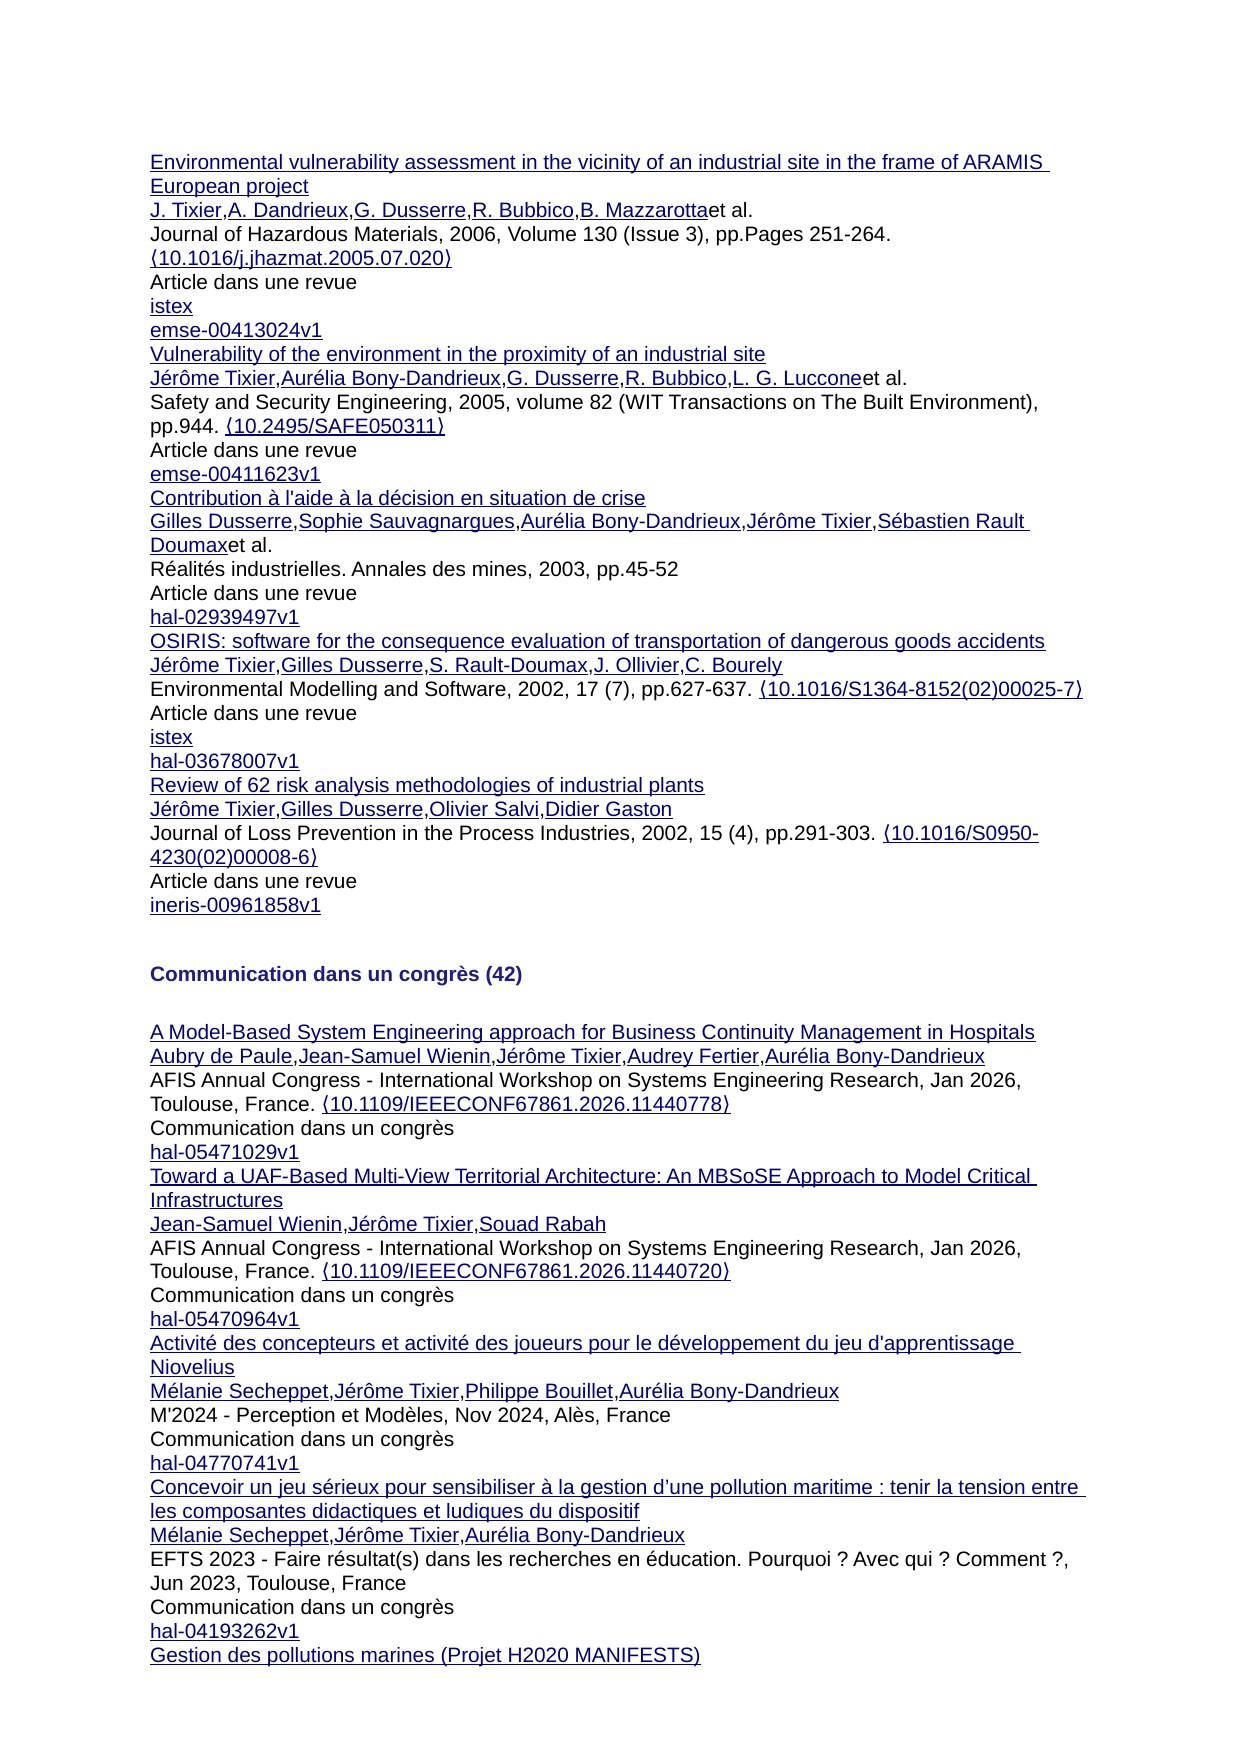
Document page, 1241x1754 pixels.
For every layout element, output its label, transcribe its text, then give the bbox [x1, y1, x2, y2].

table_cell Contribution à l'aide à la décision en situation de crise Gilles Dusserre,Sophie Sauvagnargues,Aurélia Bony-Dandrieux,Jérôme Tixier,Sébastien Rault Doumaxet al. Réalités industrielles. Annales des mines, 2003, pp.45-52 Article dans une revue hal-02939497v1 [150, 485, 1090, 629]
table_cell Review of 62 risk analysis methodologies of industrial plants Jérôme Tixier,Gilles Dusserre,Olivier Salvi,Didier Gaston Journal of Loss Prevention in the Process Industries, 2002, 15 (4), pp.291-303. ⟨10.1016/S0950-4230(02)00008-6⟩ Article dans une revue ineris-00961858v1 [150, 773, 1090, 917]
table_cell Activité des concepteurs et activité des joueurs pour le développement du jeu d'apprentissage Niovelius Mélanie Secheppet,Jérôme Tixier,Philippe Bouillet,Aurélia Bony-Dandrieux M'2024 - Perception et Modèles, Nov 2024, Alès, France Communication dans un congrès hal-04770741v1 [150, 1331, 1090, 1475]
table_header A Model-Based System Engineering approach for Business Continuity Management in Hospitals Aubry de Paule,Jean-Samuel Wienin,Jérôme Tixier,Audrey Fertier,Aurélia Bony-Dandrieux AFIS Annual Congress - International Workshop on Systems Engineering Research, Jan 2026, Toulouse, France. ⟨10.1109/IEEECONF67861.2026.11440778⟩ Communication dans un congrès hal-05471029v1 [150, 1020, 1090, 1163]
table_cell OSIRIS: software for the consequence evaluation of transportation of dangerous goods accidents Jérôme Tixier,Gilles Dusserre,S. Rault-Doumax,J. Ollivier,C. Bourely Environmental Modelling and Software, 2002, 17 (7), pp.627-637. ⟨10.1016/S1364-8152(02)00025-7⟩ Article dans une revue istex hal-03678007v1 [150, 629, 1090, 773]
table_cell Vulnerability of the environment in the proximity of an industrial site Jérôme Tixier,Aurélia Bony-Dandrieux,G. Dusserre,R. Bubbico,L. G. Lucconeet al. Safety and Security Engineering, 2005, volume 82 (WIT Transactions on The Built Environment), pp.944. ⟨10.2495/SAFE050311⟩ Article dans une revue emse-00411623v1 [150, 342, 1090, 485]
table_cell Gestion des pollutions marines (Projet H2020 MANIFESTS) [150, 1643, 1090, 1667]
subtitle Communication dans un congrès (42) [150, 961, 1090, 985]
table_cell Concevoir un jeu sérieux pour sensibiliser à la gestion d’une pollution maritime : tenir la tension entre les composantes didactiques et ludiques du dispositif Mélanie Secheppet,Jérôme Tixier,Aurélia Bony-Dandrieux EFTS 2023 - Faire résultat(s) dans les recherches en éducation. Pourquoi ? Avec qui ? Comment ?, Jun 2023, Toulouse, France Communication dans un congrès hal-04193262v1 [150, 1475, 1090, 1643]
table_cell Environmental vulnerability assessment in the vicinity of an industrial site in the frame of ARAMIS European project J. Tixier,A. Dandrieux,G. Dusserre,R. Bubbico,B. Mazzarottaet al. Journal of Hazardous Materials, 2006, Volume 130 (Issue 3), pp.Pages 251-264. ⟨10.1016/j.jhazmat.2005.07.020⟩ Article dans une revue istex emse-00413024v1 [150, 150, 1090, 342]
table_cell Toward a UAF-Based Multi-View Territorial Architecture: An MBSoSE Approach to Model Critical Infrastructures Jean-Samuel Wienin,Jérôme Tixier,Souad Rabah AFIS Annual Congress - International Workshop on Systems Engineering Research, Jan 2026, Toulouse, France. ⟨10.1109/IEEECONF67861.2026.11440720⟩ Communication dans un congrès hal-05470964v1 [150, 1164, 1090, 1331]
